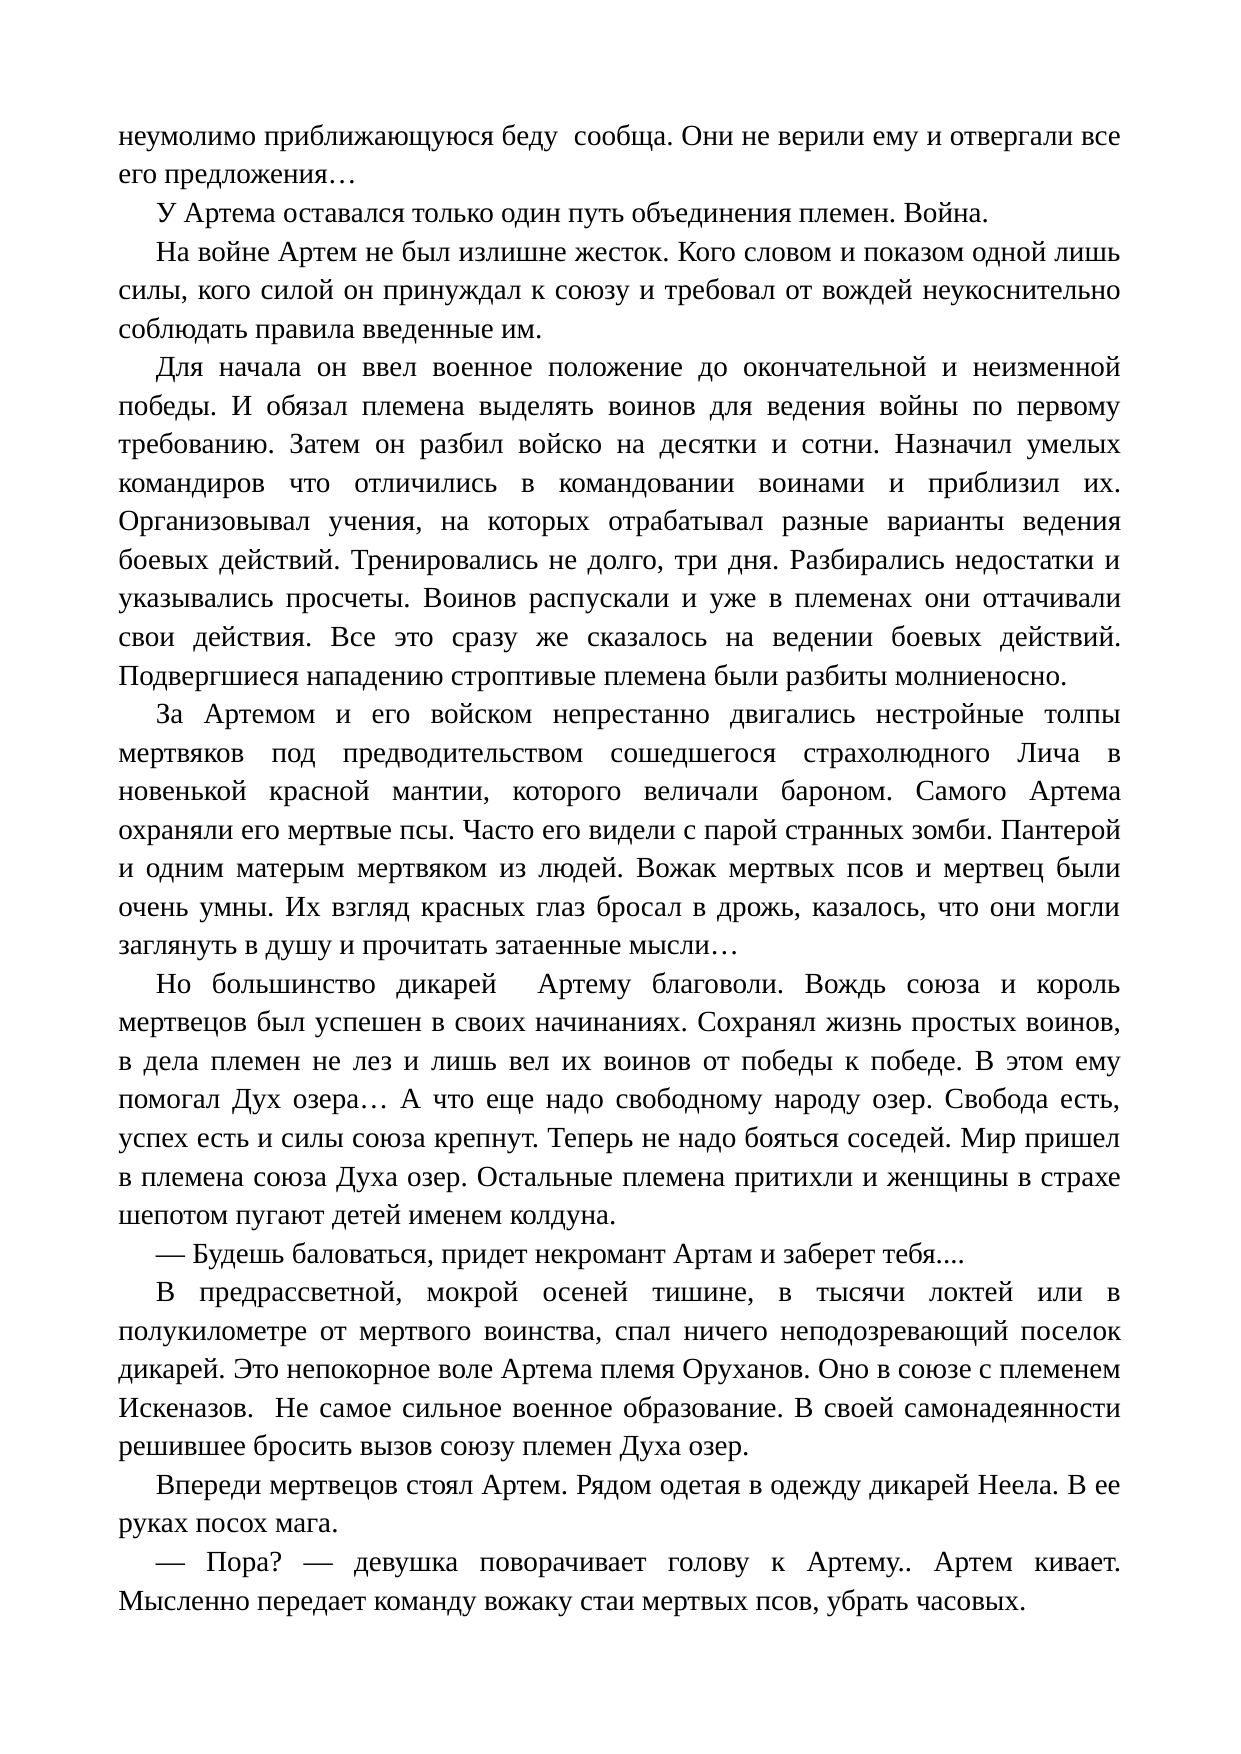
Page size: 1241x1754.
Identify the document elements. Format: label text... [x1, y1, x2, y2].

text За Артемом и его войском непрестанно двигались нестройные толпы мертвяков под предводительством сошедшегося страхолюдного Лича в новенькой красной мантии, которого величали бароном. Самого Артема охраняли его мертвые псы. Часто его видели с парой странных зомби. Пантерой и одним матерым мертвяком из людей. Вожак мертвых псов и мертвец были очень умны. Их взгляд красных глаз бросал в дрожь, казалось, что они могли заглянуть в душу и прочитать затаенные мысли… [118, 696, 1122, 961]
text неумолимо приближающуюся беду сообща. Они не верили ему и отвергали все его предложения… [118, 118, 1122, 190]
text — Пора? — девушка поворачивает голову к Артему.. Артем кивает. Мысленно передает команду вожаку стаи мертвых псов, убрать часовых. [118, 1544, 1122, 1616]
text На войне Артем не был излишне жесток. Кого словом и показом одной лишь силы, кого силой он принуждал к союзу и требовал от вождей неукоснительно соблюдать правила введенные им. [118, 234, 1122, 344]
text Но большинство дикарей Артему благоволи. Вождь союза и король мертвецов был успешен в своих начинаниях. Сохранял жизнь простых воинов, в дела племен не лез и лишь вел их воинов от победы к победе. В этом ему помогал Дух озера… А что еще надо свободному народу озер. Свобода есть, успех есть и силы союза крепнут. Теперь не надо бояться соседей. Мир пришел в племена союза Духа озер. Остальные племена притихли и женщины в страхе шепотом пугают детей именем колдуна. [118, 966, 1122, 1231]
text В предрассветной, мокрой осеней тишине, в тысячи локтей или в полукилометре от мертвого воинства, спал ничего неподозревающий поселок дикарей. Это непокорное воле Артема племя Оруханов. Оно в союзе с племенем Искеназов. Не самое сильное военное образование. В своей самонадеянности решившее бросить вызов союзу племен Духа озер. [118, 1274, 1122, 1462]
text Впереди мертвецов стоял Артем. Рядом одетая в одежду дикарей Неела. В ее руках посох мага. [118, 1467, 1122, 1539]
text Для начала он ввел военное положение до окончательной и неизменной победы. И обязал племена выделять воинов для ведения войны по первому требованию. Затем он разбил войско на десятки и сотни. Назначил умелых командиров что отличились в командовании воинами и приблизил их. Организовывал учения, на которых отрабатывал разные варианты ведения боевых действий. Тренировались не долго, три дня. Разбирались недостатки и указывались просчеты. Воинов распускали и уже в племенах они оттачивали свои действия. Все это сразу же сказалось на ведении боевых действий. Подвергшиеся нападению строптивые племена были разбиты молниеносно. [118, 349, 1122, 691]
text У Артема оставался только один путь объединения племен. Война. [118, 195, 1122, 229]
text — Будешь баловаться, придет некромант Артам и заберет тебя.... [118, 1236, 1122, 1269]
